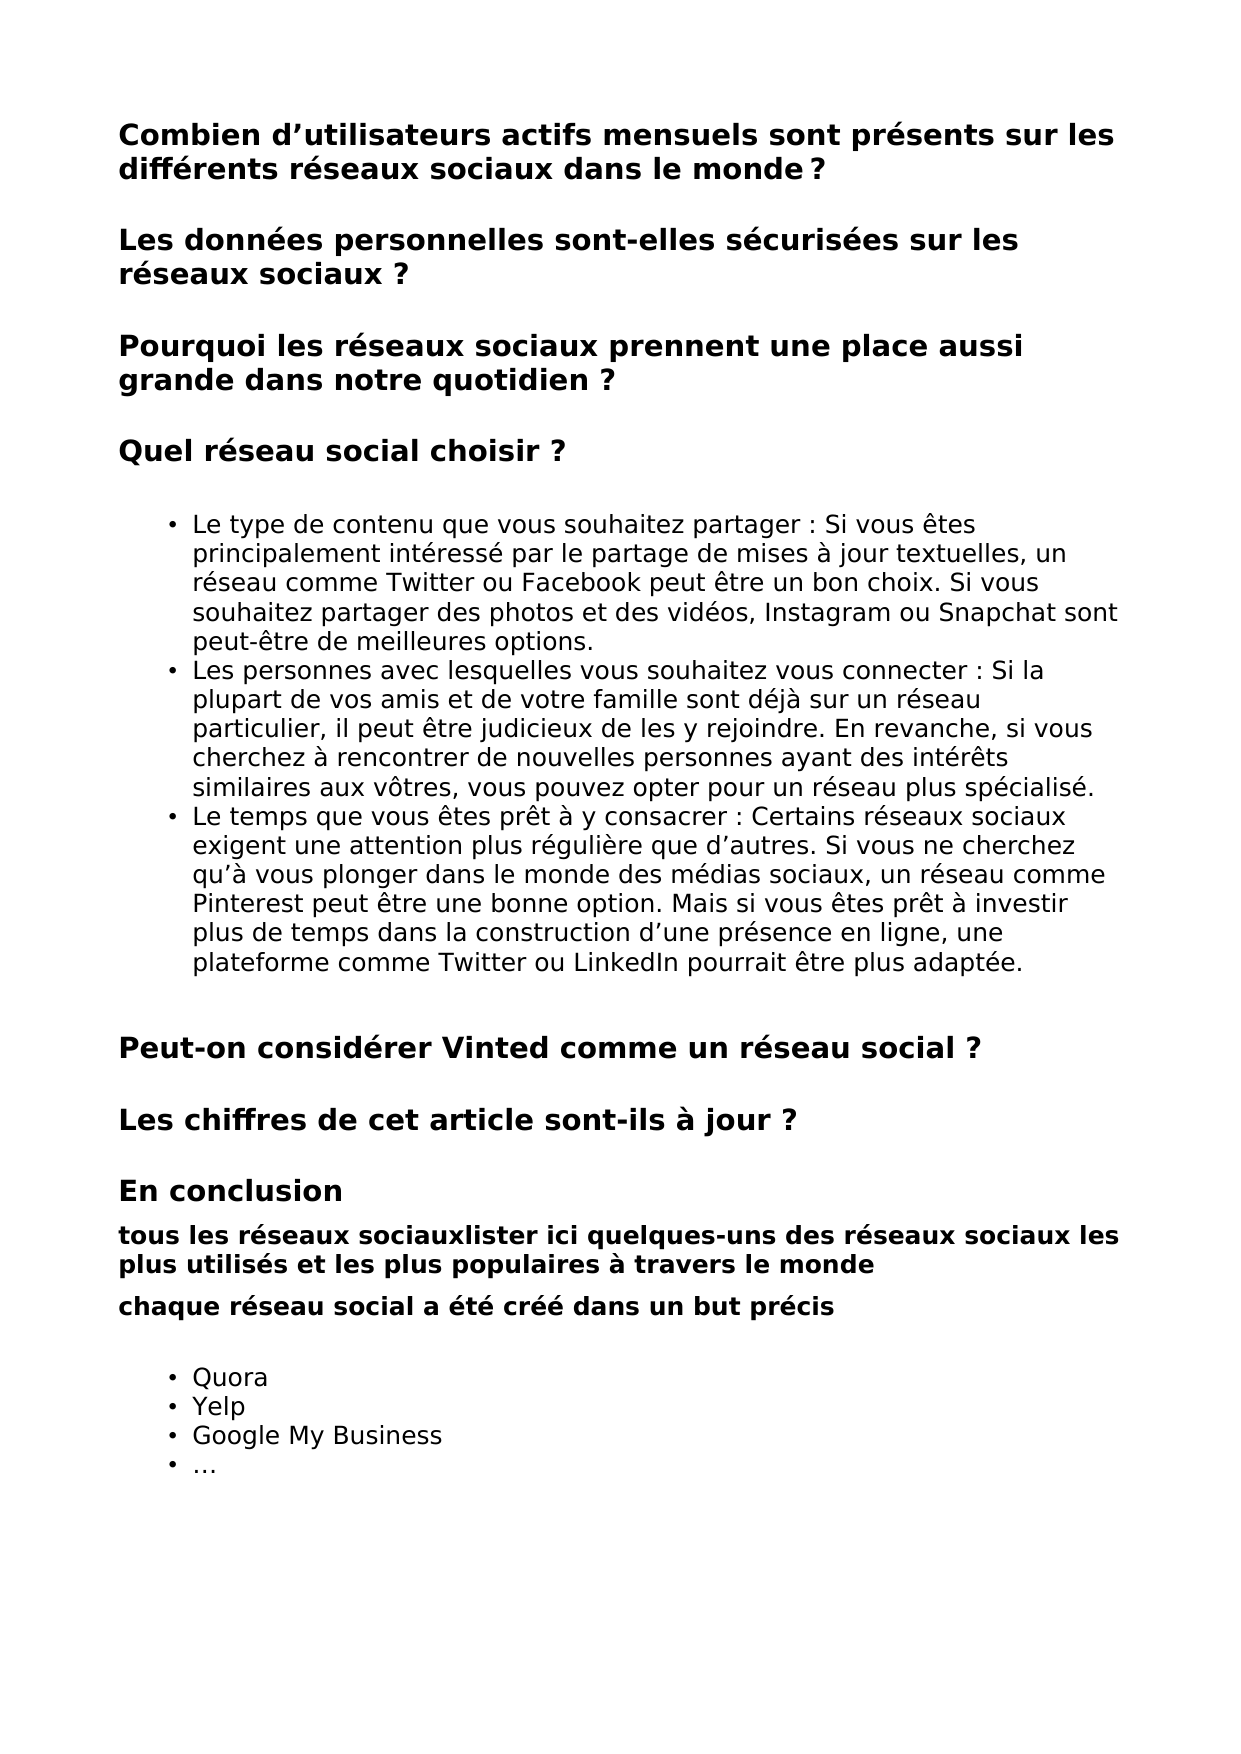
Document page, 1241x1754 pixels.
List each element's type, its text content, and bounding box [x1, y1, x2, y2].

text tous les réseaux sociauxlister ici quelques-uns des réseaux sociaux les plus utilisés et les plus populaires à travers le monde [118, 1221, 1122, 1279]
list … [177, 1450, 1122, 1479]
list Quora [177, 1363, 1122, 1392]
list Yelp [177, 1392, 1122, 1421]
list Google My Business [177, 1421, 1122, 1450]
subtitle Les chiffres de cet article sont-ils à jour ? [118, 1103, 1122, 1137]
list Le temps que vous êtes prêt à y consacrer : Certains réseaux sociaux exigent une attention plus régulière que d’autres. Si vous ne cherchez qu’à vous plonger dans le monde des médias sociaux, un réseau comme Pinterest peut être une bonne option. Mais si vous êtes prêt à investir plus de temps dans la construction d’une présence en ligne, une plateforme comme Twitter ou LinkedIn pourrait être plus adaptée. [177, 802, 1122, 977]
list Le type de contenu que vous souhaitez partager : Si vous êtes principalement intéressé par le partage de mises à jour textuelles, un réseau comme Twitter ou Facebook peut être un bon choix. Si vous souhaitez partager des photos et des vidéos, Instagram ou Snapchat sont peut-être de meilleures options. [177, 510, 1122, 656]
subtitle Quel réseau social choisir ? [118, 434, 1122, 468]
subtitle Les données personnelles sont-elles sécurisées sur les réseaux sociaux ? [118, 223, 1122, 291]
subtitle Peut-on considérer Vinted comme un réseau social ? [118, 1031, 1122, 1065]
subtitle En conclusion [118, 1174, 1122, 1208]
list Les personnes avec lesquelles vous souhaitez vous connecter : Si la plupart de vos amis et de votre famille sont déjà sur un réseau particulier, il peut être judicieux de les y rejoindre. En revanche, si vous cherchez à rencontrer de nouvelles personnes ayant des intérêts similaires aux vôtres, vous pouvez opter pour un réseau plus spécialisé. [177, 656, 1122, 802]
text chaque réseau social a été créé dans un but précis [118, 1292, 1122, 1321]
subtitle Pourquoi les réseaux sociaux prennent une place aussi grande dans notre quotidien ? [118, 329, 1122, 397]
subtitle Combien d’utilisateurs actifs mensuels sont présents sur les différents réseaux sociaux dans le monde ? [118, 118, 1122, 186]
